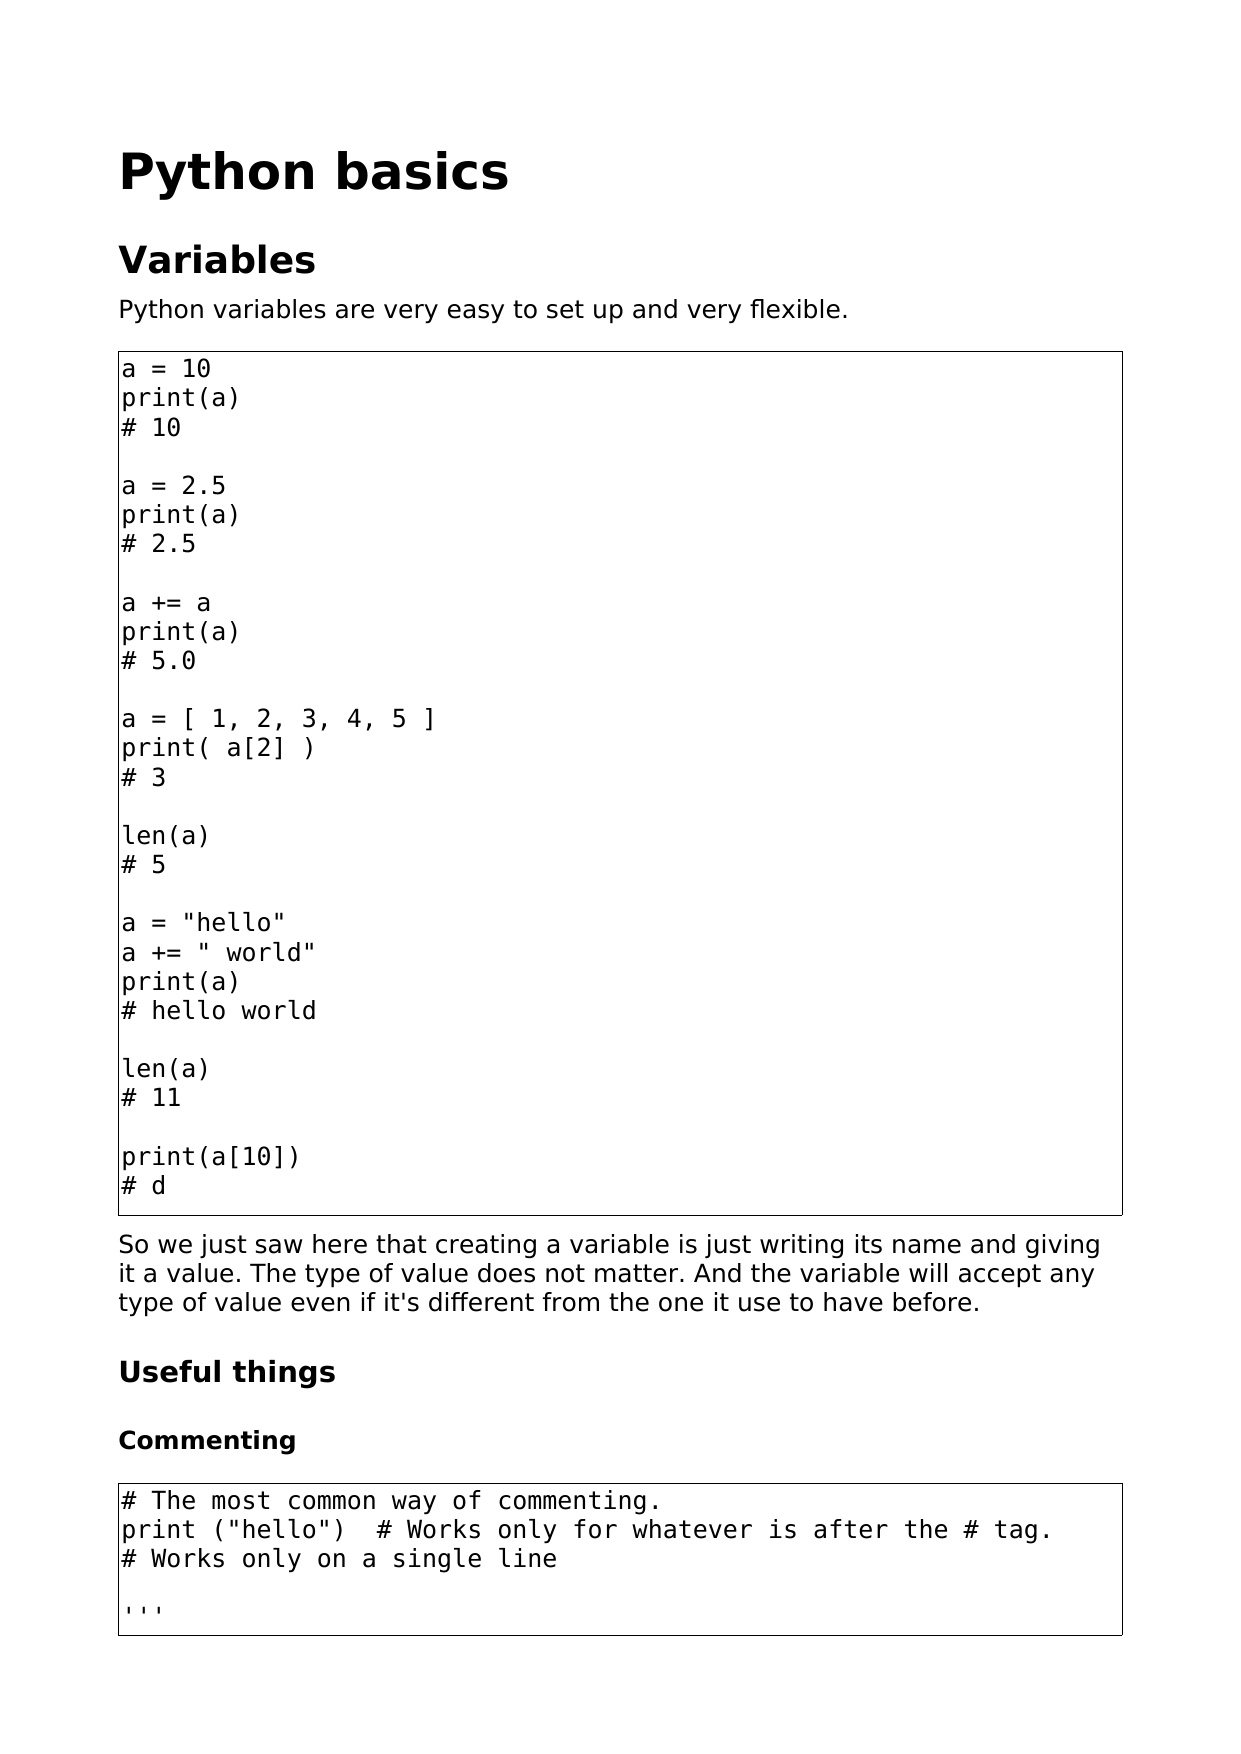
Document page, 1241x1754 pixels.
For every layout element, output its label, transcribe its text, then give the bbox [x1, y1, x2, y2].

subtitle Variables [118, 239, 1122, 282]
subtitle Useful things [118, 1355, 1122, 1389]
table_header a = 10 print(a) # 10 a = 2.5 print(a) # 2.5 a += a print(a) # 5.0 a = [ 1, 2, 3, 4, 5 ] print( a[2] ) # 3 len(a) # 5 a = "hello" a += " world" print(a) # hello world len(a) # 11 print(a[10]) # d [119, 352, 1122, 1215]
text So we just saw here that creating a variable is just writing its name and giving it a value. The type of value does not matter. And the variable will accept any type of value even if it's different from the one it use to have before. [118, 1230, 1122, 1317]
table_header # The most common way of commenting. print ("hello") # Works only for whatever is after the # tag. # Works only on a single line ''' [119, 1484, 1122, 1634]
subtitle Python basics [118, 143, 1122, 201]
text Python variables are very easy to set up and very flexible. [118, 295, 1122, 324]
subtitle Commenting [118, 1426, 1122, 1456]
